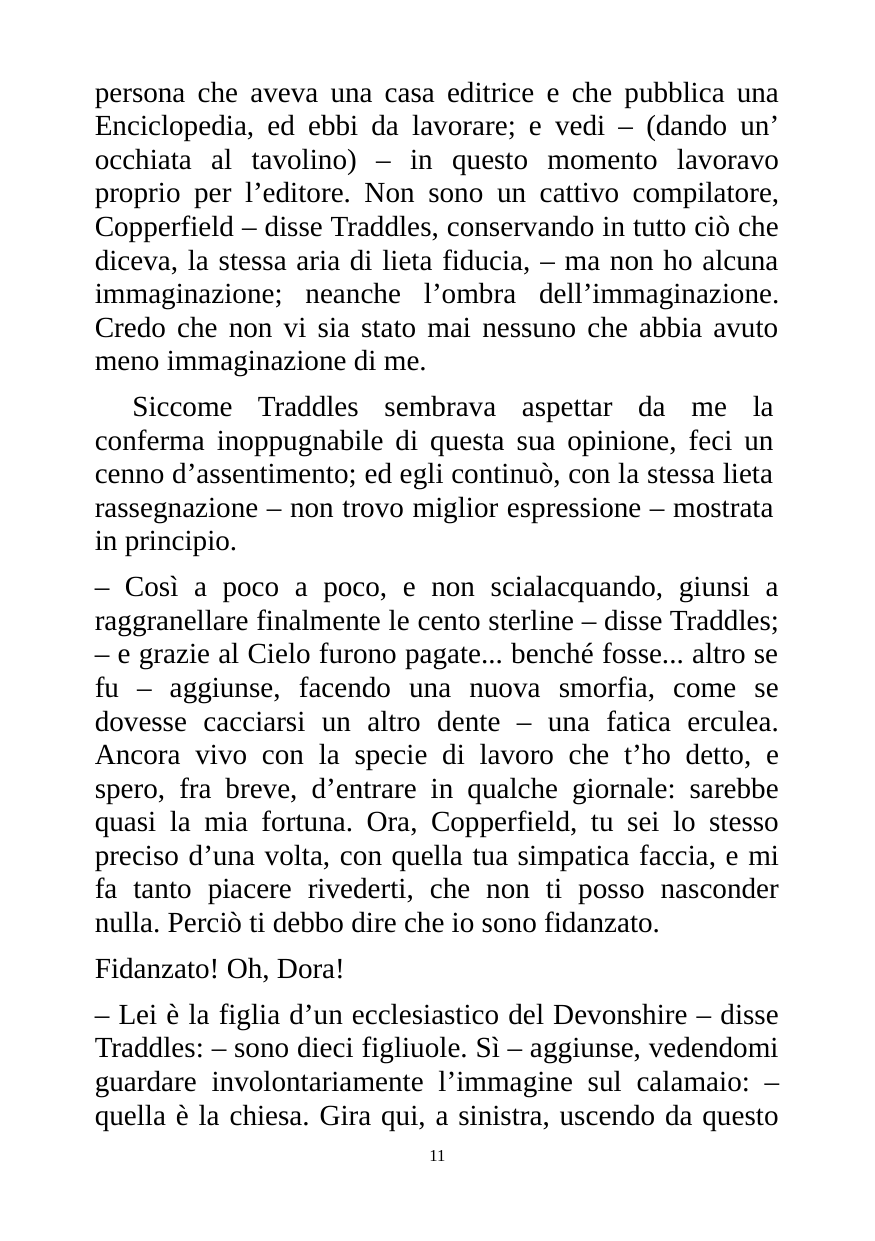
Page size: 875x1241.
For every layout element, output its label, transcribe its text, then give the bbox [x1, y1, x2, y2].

text persona che aveva una casa editrice e che pubblica una Enciclopedia, ed ebbi da lavorare; e vedi – (dando un’ occhiata al tavolino) – in questo momento lavoravo proprio per l’editore. Non sono un cattivo compilatore, Copperfield – disse Traddles, conservando in tutto ciò che diceva, la stessa aria di lieta fiducia, – ma non ho alcuna immaginazione; neanche l’ombra dell’immaginazione. Credo che non vi sia stato mai nessuno che abbia avuto meno immaginazione di me. [94, 75, 779, 377]
text – Lei è la figlia d’un ecclesiastico del Devonshire – disse Traddles: – sono dieci figliuole. Sì – aggiunse, vedendomi guardare involontariamente l’immagine sul calamaio: – quella è la chiesa. Gira qui, a sinistra, uscendo da questo [94, 997, 779, 1131]
text Siccome Traddles sembrava aspettar da me la conferma inoppugnabile di questa sua opinione, feci un cenno d’assentimento; ed egli continuò, con la stessa lieta rassegnazione – non trovo miglior espressione – mostrata in principio. [94, 389, 774, 557]
text – Così a poco a poco, e non scialacquando, giunsi a raggranellare finalmente le cento sterline – disse Traddles; – e grazie al Cielo furono pagate... benché fosse... altro se fu – aggiunse, facendo una nuova smorfia, come se dovesse cacciarsi un altro dente – una fatica erculea. Ancora vivo con la specie di lavoro che t’ho detto, e spero, fra breve, d’entrare in qualche giornale: sarebbe quasi la mia fortuna. Ora, Copperfield, tu sei lo stesso preciso d’una volta, con quella tua simpatica faccia, e mi fa tanto piacere rivederti, che non ti posso nasconder nulla. Perciò ti debbo dire che io sono fidanzato. [94, 569, 779, 938]
text Fidanzato! Oh, Dora! [94, 951, 779, 984]
